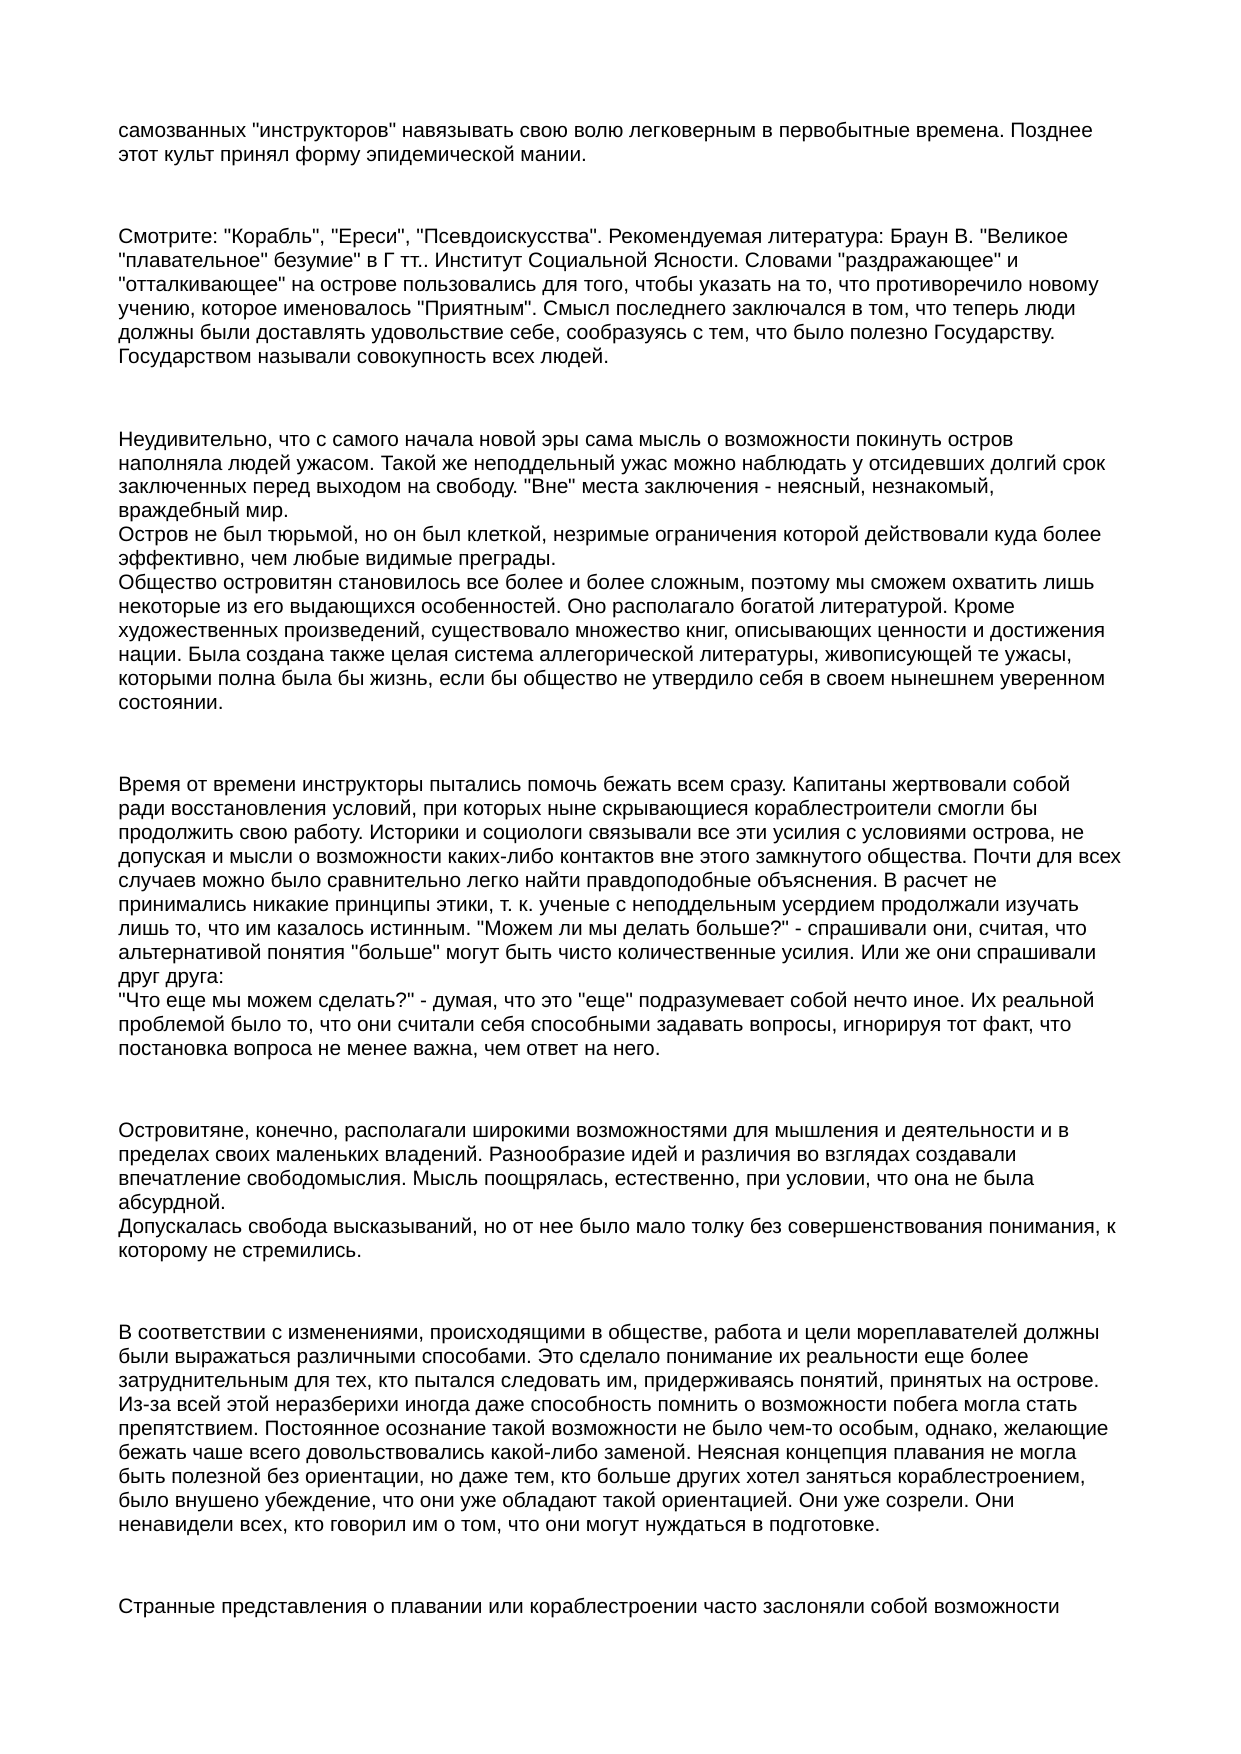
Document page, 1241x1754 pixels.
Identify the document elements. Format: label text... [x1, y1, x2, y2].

text Островитяне, конечно, располагали широкими возможностями для мышления и деятельности и в пределах своих маленьких владений. Разнообразие идей и различия во взглядах создавали впечатление свободомыслия. Мысль поощрялась, естественно, при условии, что она не была абсурдной. Допускалась свобода высказываний, но от нее было мало толку без совершенствования понимания, к которому не стремились. [118, 1118, 1122, 1262]
text Время от времени инструкторы пытались помочь бежать всем сразу. Капитаны жертвовали собой ради восстановления условий, при которых ныне скрывающиеся кораблестроители смогли бы продолжить свою работу. Историки и социологи связывали все эти усилия с условиями острова, не допуская и мысли о возможности каких-либо контактов вне этого замкнутого общества. Почти для всех случаев можно было сравнительно легко найти правдоподобные объяснения. В расчет не принимались никакие принципы этики, т. к. ученые с неподдельным усердием продолжали изучать лишь то, что им казалось истинным. "Можем ли мы делать больше?" - спрашивали они, считая, что альтернативой понятия "больше" могут быть чисто количественные усилия. Или же они спрашивали друг друга: "Что еще мы можем сделать?" - думая, что это "еще" подразумевает собой нечто иное. Их реальной проблемой было то, что они считали себя способными задавать вопросы, игнорируя тот факт, что постановка вопроса не менее важна, чем ответ на него. [118, 772, 1122, 1060]
text Смотрите: "Корабль", "Ереси", "Псевдоискусства". Рекомендуемая литература: Браун В. "Великое "плавательное" безумие" в Г тт.. Институт Социальной Ясности. Словами "раздражающее" и "отталкивающее" на острове пользовались для того, чтобы указать на то, что противоречило новому учению, которое именовалось "Приятным". Смысл последнего заключался в том, что теперь люди должны были доставлять удовольствие себе, сообразуясь с тем, что было полезно Государству. Государством называли совокупность всех людей. [118, 224, 1122, 368]
text самозванных "инструкторов" навязывать свою волю легковерным в первобытные времена. Позднее этот культ принял форму эпидемической мании. [118, 118, 1122, 166]
text В соответствии с изменениями, происходящими в обществе, работа и цели мореплавателей должны были выражаться различными способами. Это сделало понимание их реальности еще более затруднительным для тех, кто пытался следовать им, придерживаясь понятий, принятых на острове. Из-за всей этой неразберихи иногда даже способность помнить о возможности побега могла стать препятствием. Постоянное осознание такой возможности не было чем-то особым, однако, желающие бежать чаше всего довольствовались какой-либо заменой. Неясная концепция плавания не могла быть полезной без ориентации, но даже тем, кто больше других хотел заняться кораблестроением, было внушено убеждение, что они уже обладают такой ориентацией. Они уже созрели. Они ненавидели всех, кто говорил им о том, что они могут нуждаться в подготовке. [118, 1320, 1122, 1536]
text Неудивительно, что с самого начала новой эры сама мысль о возможности покинуть остров наполняла людей ужасом. Такой же неподдельный ужас можно наблюдать у отсидевших долгий срок заключенных перед выходом на свободу. "Вне" места заключения - неясный, незнакомый, враждебный мир. Остров не был тюрьмой, но он был клеткой, незримые ограничения которой действовали куда более эффективно, чем любые видимые преграды. Общество островитян становилось все более и более сложным, поэтому мы сможем охватить лишь некоторые из его выдающихся особенностей. Оно располагало богатой литературой. Кроме художественных произведений, существовало множество книг, описывающих ценности и достижения нации. Была создана также целая система аллегорической литературы, живописующей те ужасы, которыми полна была бы жизнь, если бы общество не утвердило себя в своем нынешнем уверенном состоянии. [118, 426, 1122, 714]
text Странные представления о плавании или кораблестроении часто заслоняли собой возможности [118, 1594, 1122, 1618]
